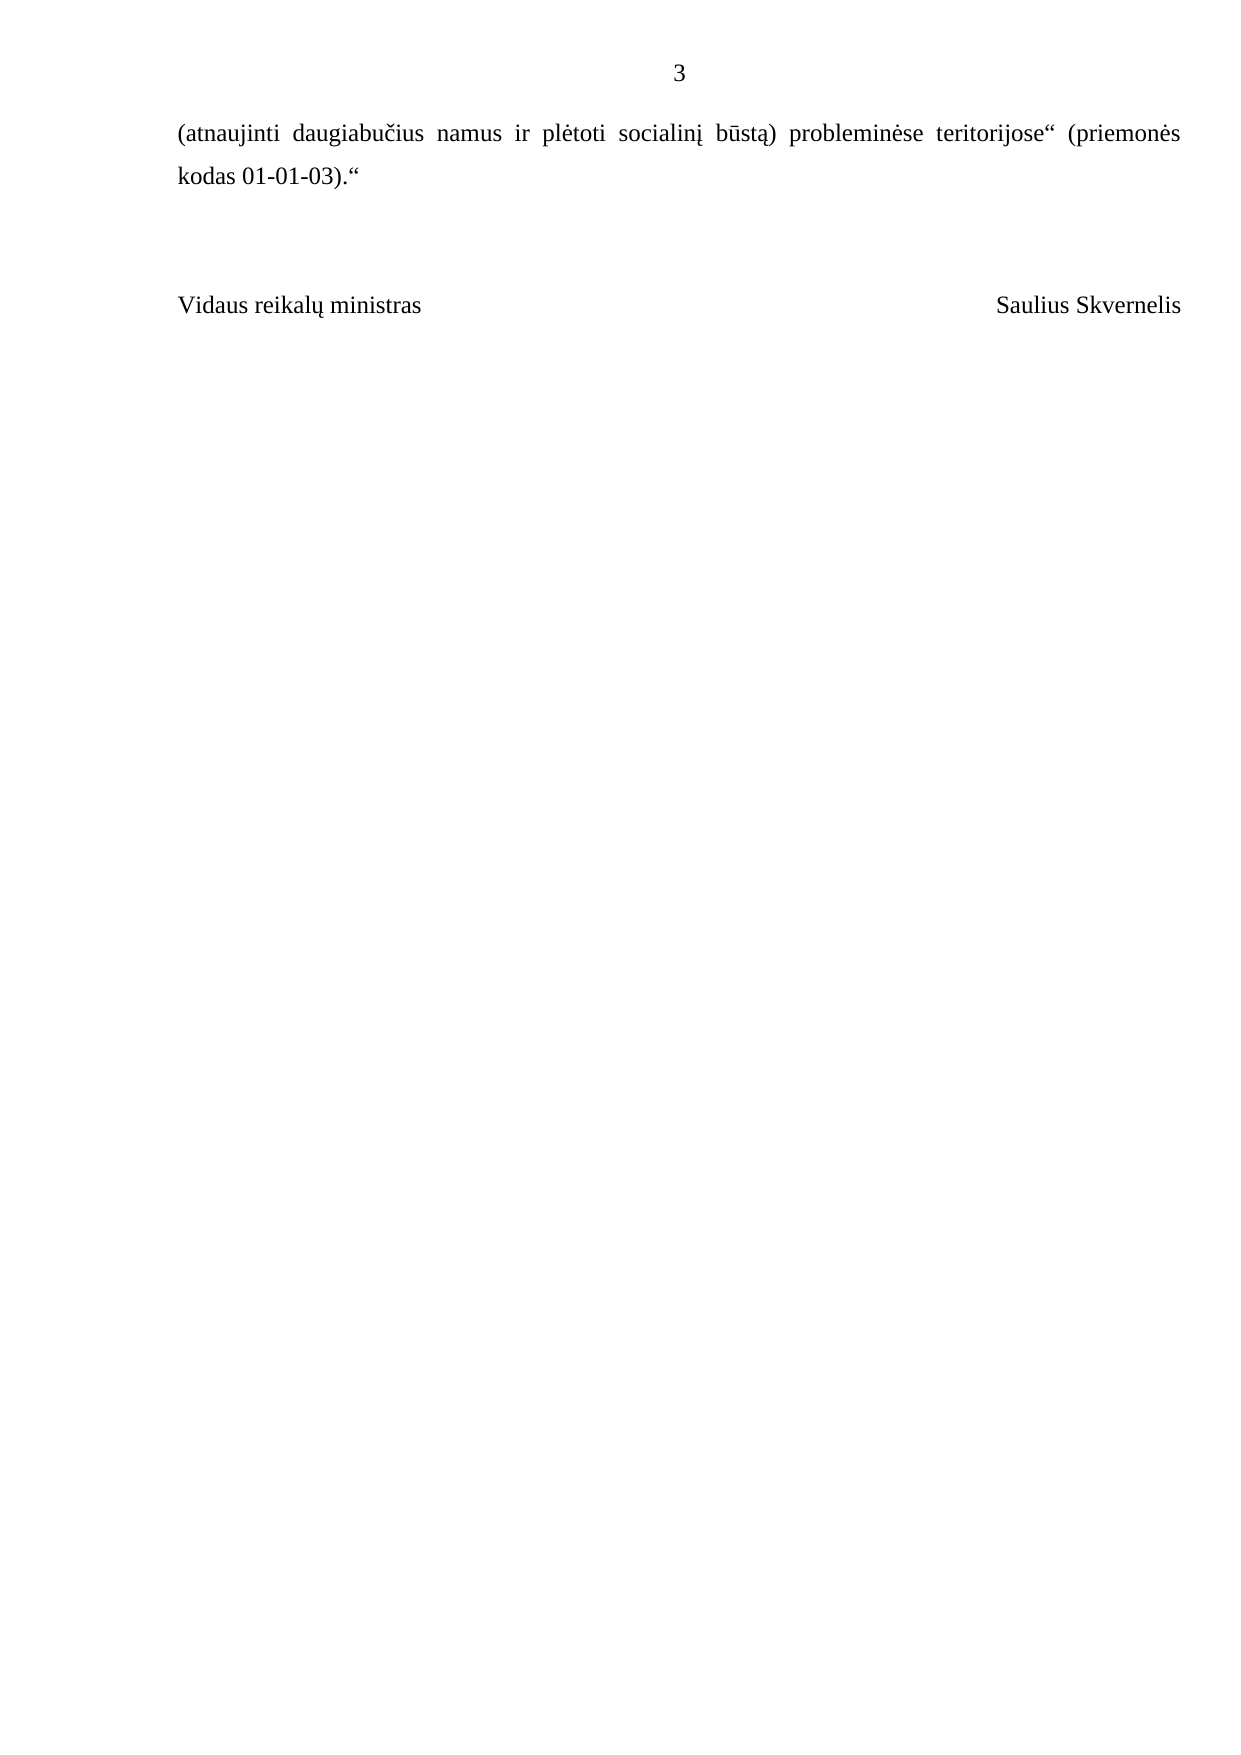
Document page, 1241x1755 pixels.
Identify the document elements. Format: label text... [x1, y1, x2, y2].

text Vidaus reikalų ministras Saulius Skvernelis [177, 291, 1181, 319]
text (atnaujinti daugiabučius namus ir plėtoti socialinį būstą) probleminėse teritorijose“ (priemonės kodas 01-01-03).“ [177, 118, 1181, 190]
